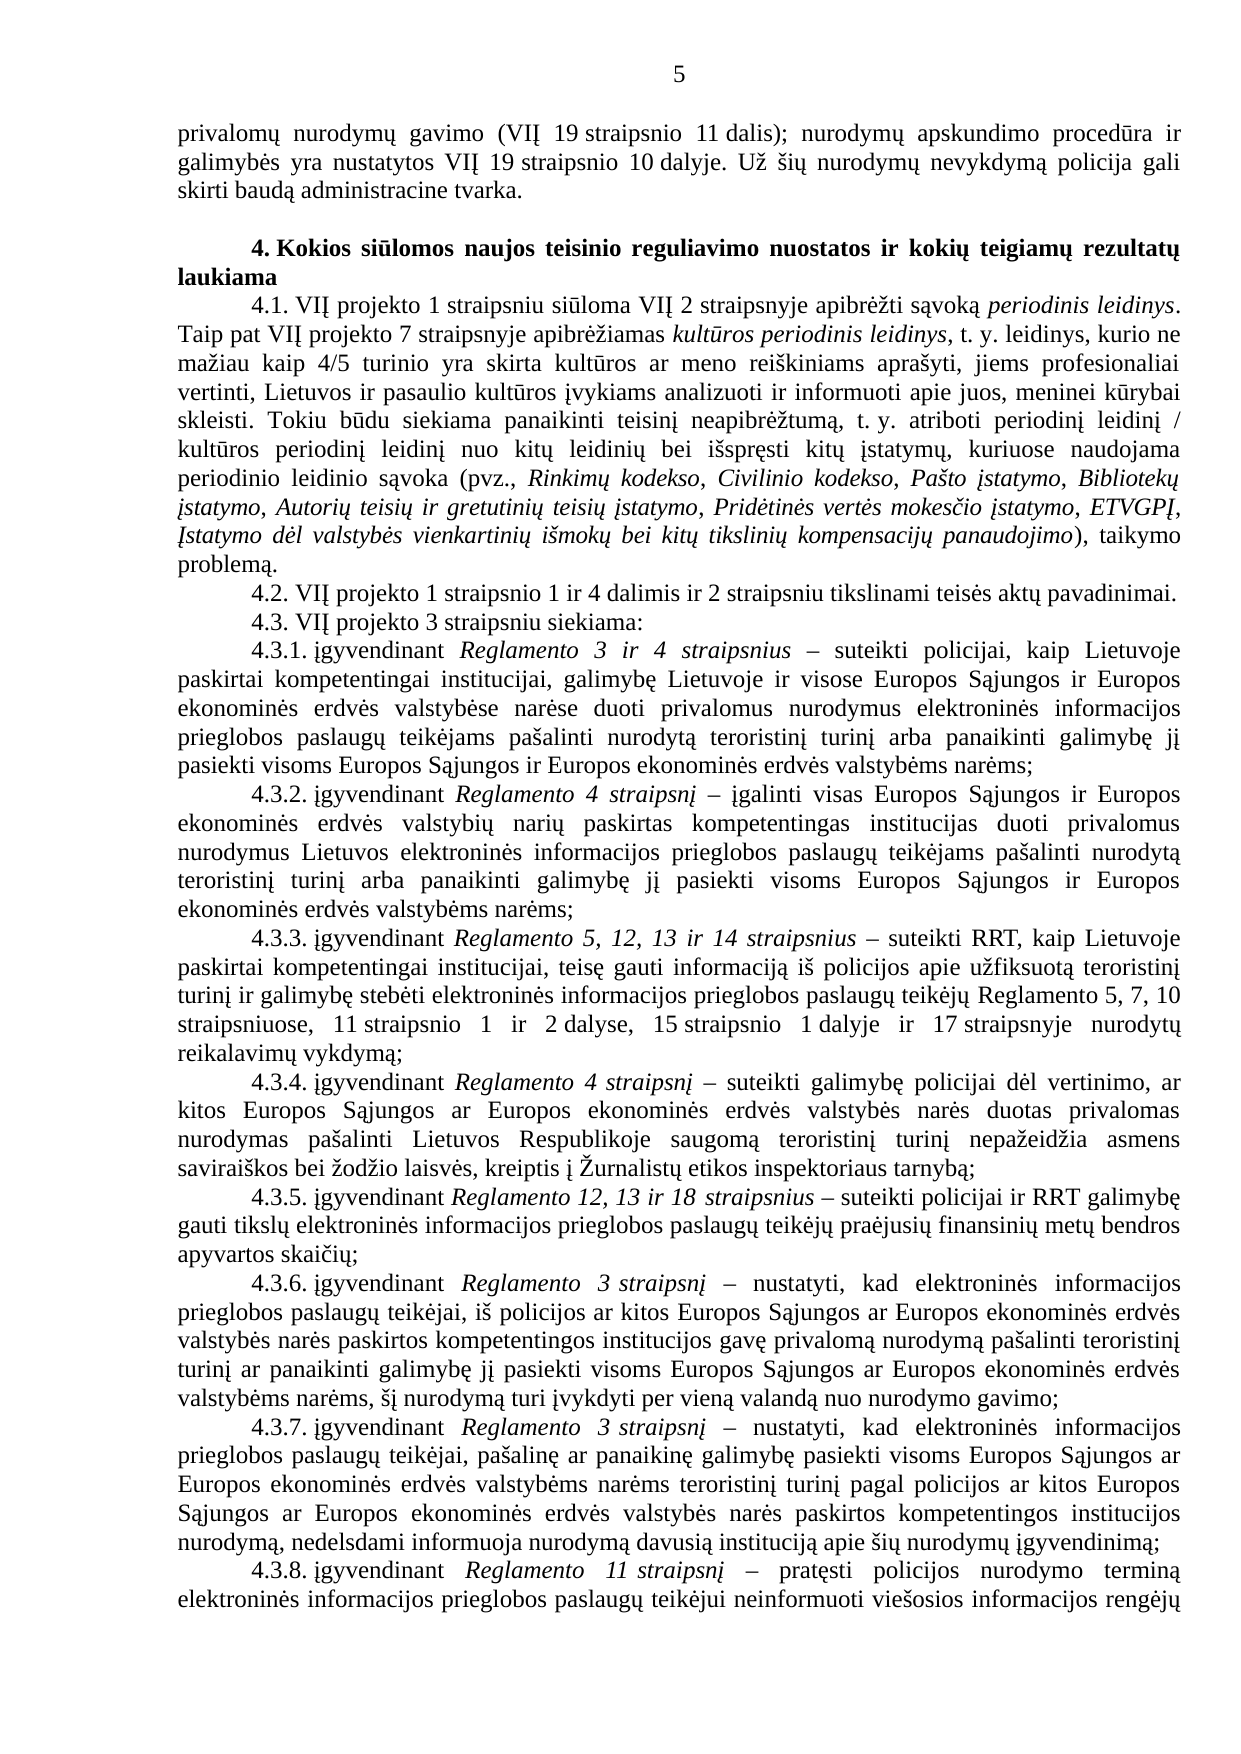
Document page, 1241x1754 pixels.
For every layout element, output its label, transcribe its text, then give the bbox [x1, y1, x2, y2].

text 4.3.5. įgyvendinant Reglamento 12, 13 ir 18 straipsnius – suteikti policijai ir RRT galimybę gauti tikslų elektroninės informacijos prieglobos paslaugų teikėjų praėjusių finansinių metų bendros apyvartos skaičių; [177, 1182, 1181, 1268]
text 4.3.1. įgyvendinant Reglamento 3 ir 4 straipsnius – suteikti policijai, kaip Lietuvoje paskirtai kompetentingai institucijai, galimybę Lietuvoje ir visose Europos Sąjungos ir Europos ekonominės erdvės valstybėse narėse duoti privalomus nurodymus elektroninės informacijos prieglobos paslaugų teikėjams pašalinti nurodytą teroristinį turinį arba panaikinti galimybę jį pasiekti visoms Europos Sąjungos ir Europos ekonominės erdvės valstybėms narėms; [177, 636, 1181, 779]
text 4.3.6. įgyvendinant Reglamento 3 straipsnį – nustatyti, kad elektroninės informacijos prieglobos paslaugų teikėjai, iš policijos ar kitos Europos Sąjungos ar Europos ekonominės erdvės valstybės narės paskirtos kompetentingos institucijos gavę privalomą nurodymą pašalinti teroristinį turinį ar panaikinti galimybę jį pasiekti visoms Europos Sąjungos ar Europos ekonominės erdvės valstybėms narėms, šį nurodymą turi įvykdyti per vieną valandą nuo nurodymo gavimo; [177, 1268, 1181, 1412]
text 4.3.2. įgyvendinant Reglamento 4 straipsnį – įgalinti visas Europos Sąjungos ir Europos ekonominės erdvės valstybių narių paskirtas kompetentingas institucijas duoti privalomus nurodymus Lietuvos elektroninės informacijos prieglobos paslaugų teikėjams pašalinti nurodytą teroristinį turinį arba panaikinti galimybę jį pasiekti visoms Europos Sąjungos ir Europos ekonominės erdvės valstybėms narėms; [177, 779, 1181, 923]
text 4.3.8. įgyvendinant Reglamento 11 straipsnį – pratęsti policijos nurodymo terminą elektroninės informacijos prieglobos paslaugų teikėjui neinformuoti viešosios informacijos rengėjų [177, 1556, 1181, 1613]
text privalomų nurodymų gavimo (VIĮ 19 straipsnio 11 dalis); nurodymų apskundimo procedūra ir galimybės yra nustatytos VIĮ 19 straipsnio 10 dalyje. Už šių nurodymų nevykdymą policija gali skirti baudą administracine tvarka. [177, 118, 1181, 204]
text 4.3.3. įgyvendinant Reglamento 5, 12, 13 ir 14 straipsnius – suteikti RRT, kaip Lietuvoje paskirtai kompetentingai institucijai, teisę gauti informaciją iš policijos apie užfiksuotą teroristinį turinį ir galimybę stebėti elektroninės informacijos prieglobos paslaugų teikėjų Reglamento 5, 7, 10 straipsniuose, 11 straipsnio 1 ir 2 dalyse, 15 straipsnio 1 dalyje ir 17 straipsnyje nurodytų reikalavimų vykdymą; [177, 923, 1181, 1067]
text 4.2. VIĮ projekto 1 straipsnio 1 ir 4 dalimis ir 2 straipsniu tikslinami teisės aktų pavadinimai. [177, 578, 1181, 607]
text 4.3.7. įgyvendinant Reglamento 3 straipsnį – nustatyti, kad elektroninės informacijos prieglobos paslaugų teikėjai, pašalinę ar panaikinę galimybę pasiekti visoms Europos Sąjungos ar Europos ekonominės erdvės valstybėms narėms teroristinį turinį pagal policijos ar kitos Europos Sąjungos ar Europos ekonominės erdvės valstybės narės paskirtos kompetentingos institucijos nurodymą, nedelsdami informuoja nurodymą davusią instituciją apie šių nurodymų įgyvendinimą; [177, 1412, 1181, 1556]
text 4.3.4. įgyvendinant Reglamento 4 straipsnį – suteikti galimybę policijai dėl vertinimo, ar kitos Europos Sąjungos ar Europos ekonominės erdvės valstybės narės duotas privalomas nurodymas pašalinti Lietuvos Respublikoje saugomą teroristinį turinį nepažeidžia asmens saviraiškos bei žodžio laisvės, kreiptis į Žurnalistų etikos inspektoriaus tarnybą; [177, 1067, 1181, 1182]
text 4.3. VIĮ projekto 3 straipsniu siekiama: [177, 607, 1181, 636]
text 4. Kokios siūlomos naujos teisinio reguliavimo nuostatos ir kokių teigiamų rezultatų laukiama [177, 233, 1181, 291]
text 4.1. VIĮ projekto 1 straipsniu siūloma VIĮ 2 straipsnyje apibrėžti sąvoką periodinis leidinys. Taip pat VIĮ projekto 7 straipsnyje apibrėžiamas kultūros periodinis leidinys, t. y. leidinys, kurio ne mažiau kaip 4/5 turinio yra skirta kultūros ar meno reiškiniams aprašyti, jiems profesionaliai vertinti, Lietuvos ir pasaulio kultūros įvykiams analizuoti ir informuoti apie juos, meninei kūrybai skleisti. Tokiu būdu siekiama panaikinti teisinį neapibrėžtumą, t. y. atriboti periodinį leidinį / kultūros periodinį leidinį nuo kitų leidinių bei išspręsti kitų įstatymų, kuriuose naudojama periodinio leidinio sąvoka (pvz., Rinkimų kodekso, Civilinio kodekso, Pašto įstatymo, Bibliotekų įstatymo, Autorių teisių ir gretutinių teisių įstatymo, Pridėtinės vertės mokesčio įstatymo, ETVGPĮ, Įstatymo dėl valstybės vienkartinių išmokų bei kitų tikslinių kompensacijų panaudojimo), taikymo problemą. [177, 291, 1181, 578]
